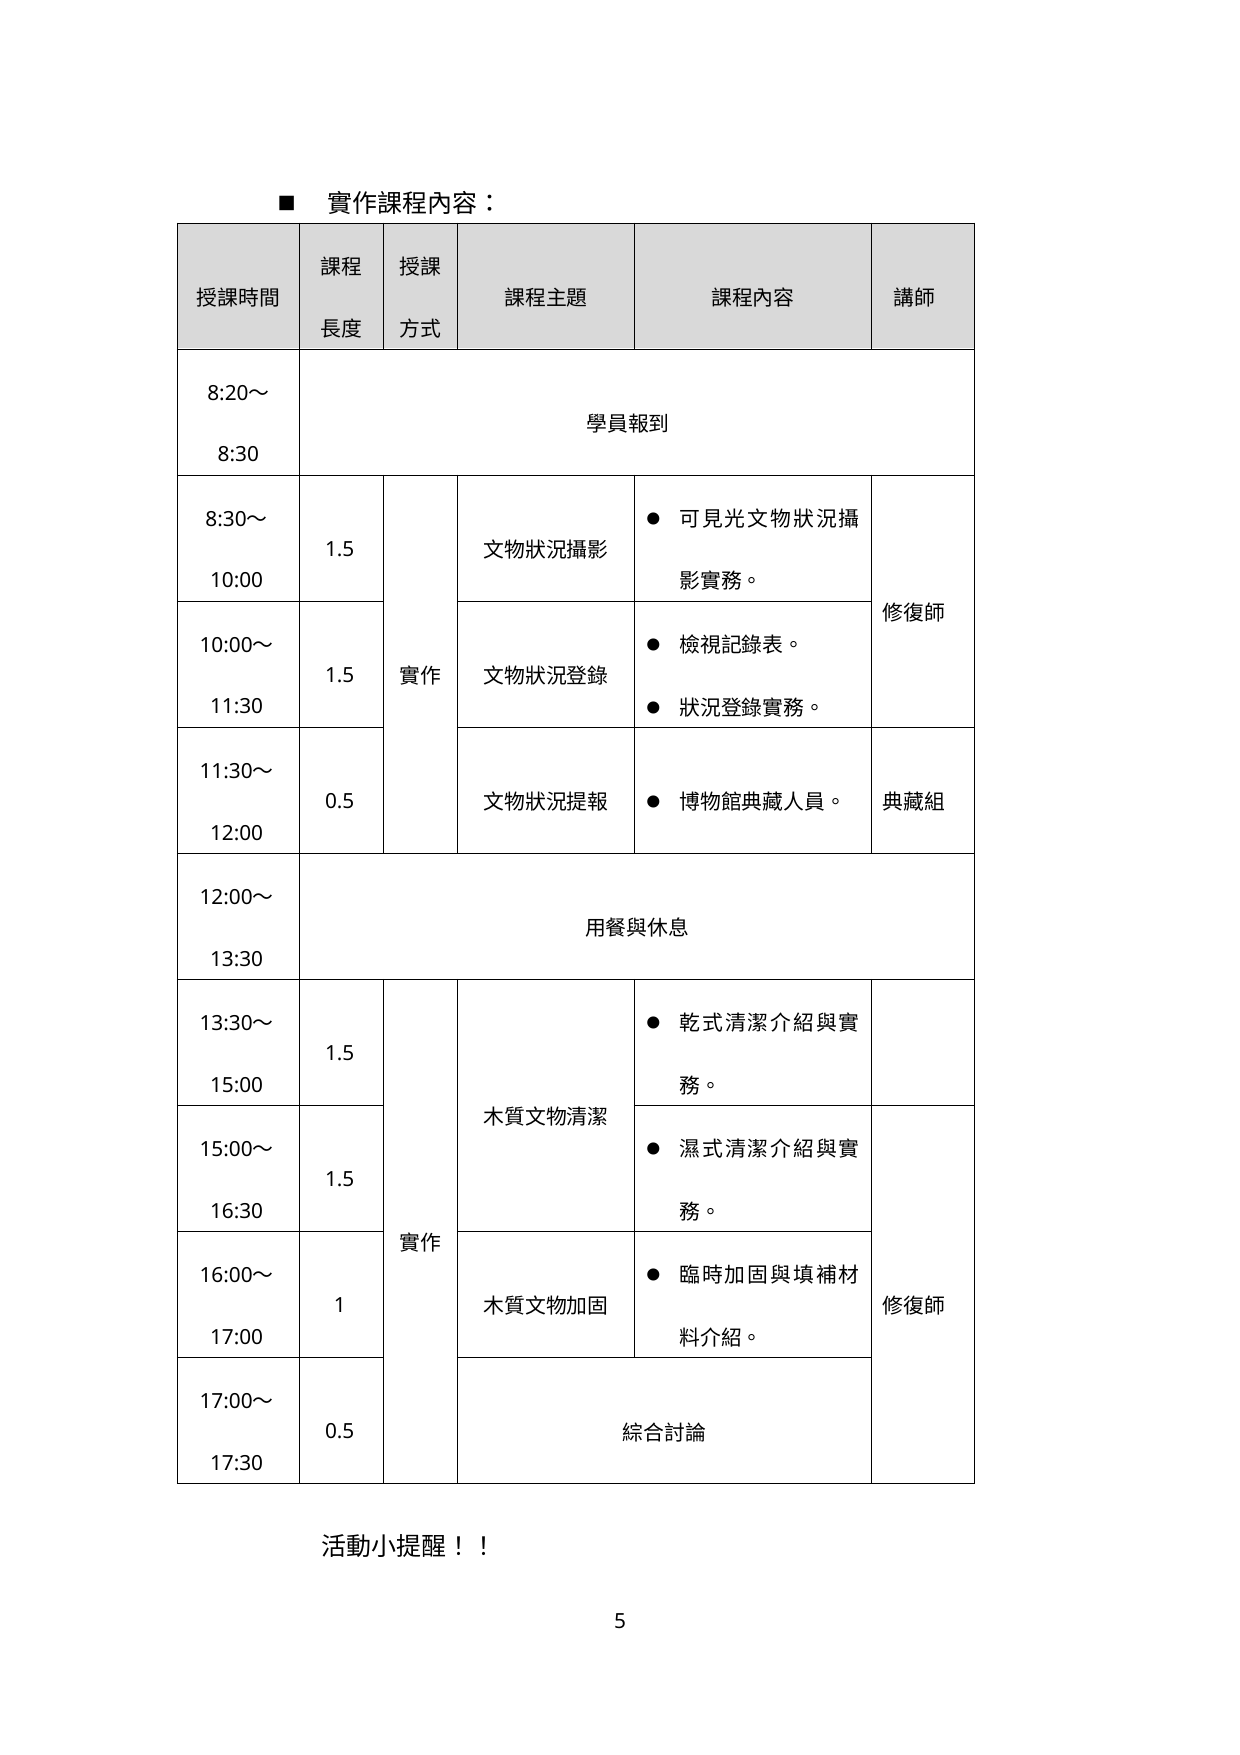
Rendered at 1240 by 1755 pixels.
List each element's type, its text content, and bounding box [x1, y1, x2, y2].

table_cell 1.5 [300, 980, 383, 1105]
table_cell 可見光文物狀況攝影實務。 [635, 476, 871, 601]
table_cell 文物狀況提報 [458, 728, 634, 853]
table_cell 修復師 [872, 1106, 974, 1483]
table_cell 木質文物加固 [458, 1232, 634, 1357]
table_header 講師 [872, 224, 974, 348]
table_cell 1.5 [300, 602, 383, 727]
table_header 課程內容 [635, 224, 871, 348]
table_cell 學員報到 [300, 350, 974, 474]
table_cell 綜合討論 [458, 1358, 871, 1483]
table_header 授課時間 [178, 224, 299, 348]
table_cell 13:30～15:00 [178, 980, 299, 1105]
table_cell 0.5 [300, 728, 383, 853]
table_cell 1 [300, 1232, 383, 1357]
table_cell 檢視記錄表。 狀況登錄實務。 [635, 602, 871, 727]
table_cell 文物狀況登錄 [458, 602, 634, 727]
table_header 課程主題 [458, 224, 634, 348]
text 活動小提醒！！ [321, 1503, 1062, 1565]
table_header 課程 長度 [300, 224, 383, 348]
table_cell 16:00～17:00 [178, 1232, 299, 1357]
table_cell 11:30～12:00 [178, 728, 299, 853]
table_header 授課方式 [384, 224, 457, 348]
table_cell 典藏組 [872, 728, 974, 853]
table_cell 木質文物清潔 [458, 980, 634, 1231]
table_cell 0.5 [300, 1358, 383, 1483]
table_cell 10:00～11:30 [178, 602, 299, 727]
table_cell 17:00～17:30 [178, 1358, 299, 1483]
table_cell 臨時加固與填補材料介紹。 [635, 1232, 871, 1357]
table_cell 1.5 [300, 476, 383, 601]
table_cell 15:00～16:30 [178, 1106, 299, 1231]
table_cell 實作 [384, 980, 457, 1483]
table_cell 8:30～10:00 [178, 476, 299, 601]
table_cell 濕式清潔介紹與實務。 [635, 1106, 871, 1231]
table_cell 1.5 [300, 1106, 383, 1231]
table_cell 12:00～13:30 [178, 854, 299, 979]
table_cell 博物館典藏人員。 [635, 728, 871, 853]
table_cell 文物狀況攝影 [458, 476, 634, 601]
table_cell 8:20～8:30 [178, 350, 299, 474]
table_cell 實作 [384, 476, 457, 853]
table_cell 用餐與休息 [300, 854, 974, 979]
list 實作課程內容： [277, 160, 1062, 222]
table_cell 乾式清潔介紹與實務。 [635, 980, 871, 1105]
table_cell 修復師 [872, 476, 974, 727]
table_cell [872, 980, 974, 1105]
